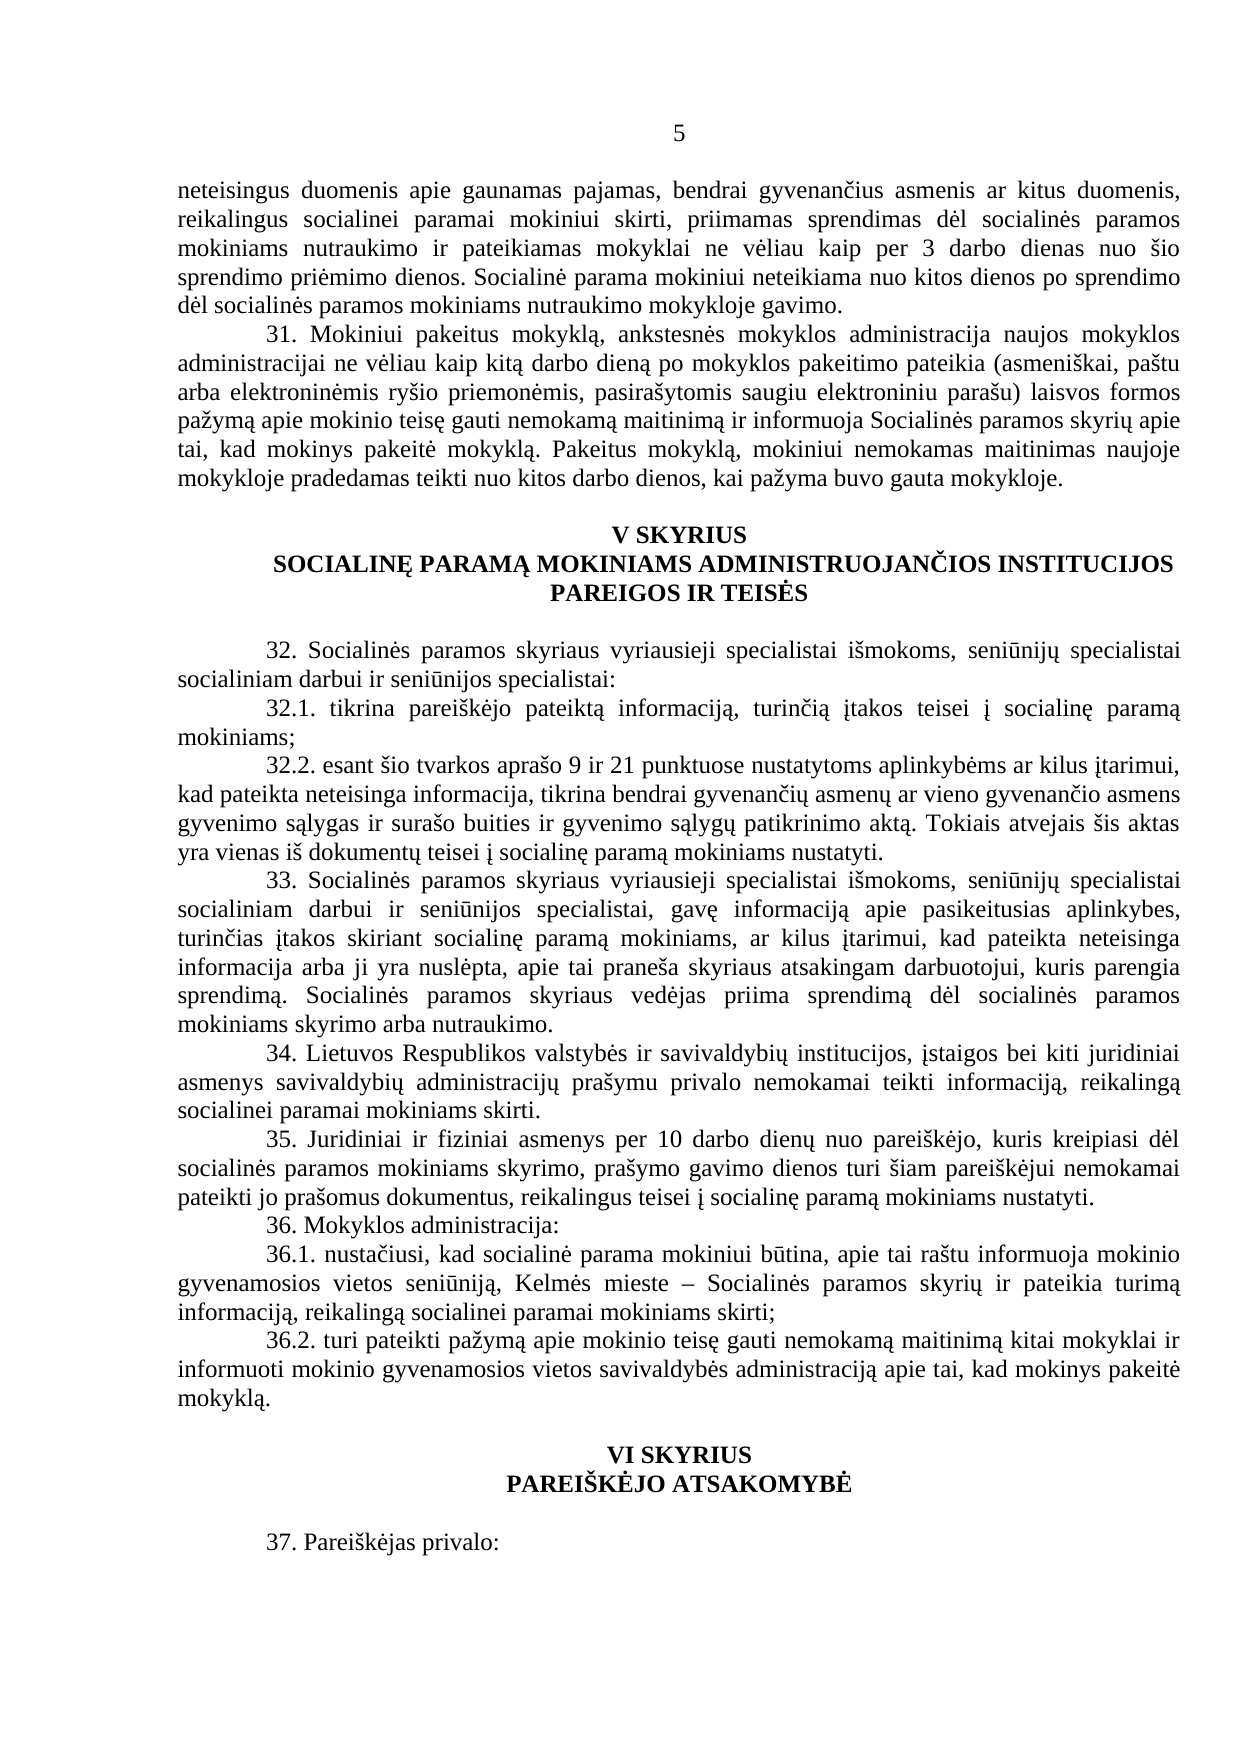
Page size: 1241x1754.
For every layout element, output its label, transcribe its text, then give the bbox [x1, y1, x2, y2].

text 34. Lietuvos Respublikos valstybės ir savivaldybių institucijos, įstaigos bei kiti juridiniai asmenys savivaldybių administracijų prašymu privalo nemokamai teikti informaciją, reikalingą socialinei paramai mokiniams skirti. [177, 1038, 1181, 1124]
text 33. Socialinės paramos skyriaus vyriausieji specialistai išmokoms, seniūnijų specialistai socialiniam darbui ir seniūnijos specialistai, gavę informaciją apie pasikeitusias aplinkybes, turinčias įtakos skiriant socialinę paramą mokiniams, ar kilus įtarimui, kad pateikta neteisinga informacija arba ji yra nuslėpta, apie tai praneša skyriaus atsakingam darbuotojui, kuris parengia sprendimą. Socialinės paramos skyriaus vedėjas priima sprendimą dėl socialinės paramos mokiniams skyrimo arba nutraukimo. [177, 866, 1181, 1038]
text 36.1. nustačiusi, kad socialinė parama mokiniui būtina, apie tai raštu informuoja mokinio gyvenamosios vietos seniūniją, Kelmės mieste – Socialinės paramos skyrių ir pateikia turimą informaciją, reikalingą socialinei paramai mokiniams skirti; [177, 1239, 1181, 1326]
text 32.2. esant šio tvarkos aprašo 9 ir 21 punktuose nustatytoms aplinkybėms ar kilus įtarimui, kad pateikta neteisinga informacija, tikrina bendrai gyvenančių asmenų ar vieno gyvenančio asmens gyvenimo sąlygas ir surašo buities ir gyvenimo sąlygų patikrinimo aktą. Tokiais atvejais šis aktas yra vienas iš dokumentų teisei į socialinę paramą mokiniams nustatyti. [177, 751, 1181, 866]
text 37. Pareiškėjas privalo: [177, 1527, 1181, 1556]
text PAREIŠKĖJO ATSAKOMYBĖ [177, 1469, 1181, 1498]
text SOCIALINĘ PARAMĄ MOKINIAMS ADMINISTRUOJANČIOS INSTITUCIJOS PAREIGOS IR TEISĖS [177, 549, 1181, 607]
text VI SKYRIUS [177, 1441, 1181, 1469]
text 32.1. tikrina pareiškėjo pateiktą informaciją, turinčią įtakos teisei į socialinę paramą mokiniams; [177, 693, 1181, 751]
text 31. Mokiniui pakeitus mokyklą, ankstesnės mokyklos administracija naujos mokyklos administracijai ne vėliau kaip kitą darbo dieną po mokyklos pakeitimo pateikia (asmeniškai, paštu arba elektroninėmis ryšio priemonėmis, pasirašytomis saugiu elektroniniu parašu) laisvos formos pažymą apie mokinio teisę gauti nemokamą maitinimą ir informuoja Socialinės paramos skyrių apie tai, kad mokinys pakeitė mokyklą. Pakeitus mokyklą, mokiniui nemokamas maitinimas naujoje mokykloje pradedamas teikti nuo kitos darbo dienos, kai pažyma buvo gauta mokykloje. [177, 319, 1181, 492]
text 36. Mokyklos administracija: [177, 1211, 1181, 1239]
text 36.2. turi pateikti pažymą apie mokinio teisę gauti nemokamą maitinimą kitai mokyklai ir informuoti mokinio gyvenamosios vietos savivaldybės administraciją apie tai, kad mokinys pakeitė mokyklą. [177, 1326, 1181, 1412]
text V SKYRIUS [177, 521, 1181, 549]
text neteisingus duomenis apie gaunamas pajamas, bendrai gyvenančius asmenis ar kitus duomenis, reikalingus socialinei paramai mokiniui skirti, priimamas sprendimas dėl socialinės paramos mokiniams nutraukimo ir pateikiamas mokyklai ne vėliau kaip per 3 darbo dienas nuo šio sprendimo priėmimo dienos. Socialinė parama mokiniui neteikiama nuo kitos dienos po sprendimo dėl socialinės paramos mokiniams nutraukimo mokykloje gavimo. [177, 176, 1181, 319]
text 35. Juridiniai ir fiziniai asmenys per 10 darbo dienų nuo pareiškėjo, kuris kreipiasi dėl socialinės paramos mokiniams skyrimo, prašymo gavimo dienos turi šiam pareiškėjui nemokamai pateikti jo prašomus dokumentus, reikalingus teisei į socialinę paramą mokiniams nustatyti. [177, 1124, 1181, 1211]
text 32. Socialinės paramos skyriaus vyriausieji specialistai išmokoms, seniūnijų specialistai socialiniam darbui ir seniūnijos specialistai: [177, 636, 1181, 693]
